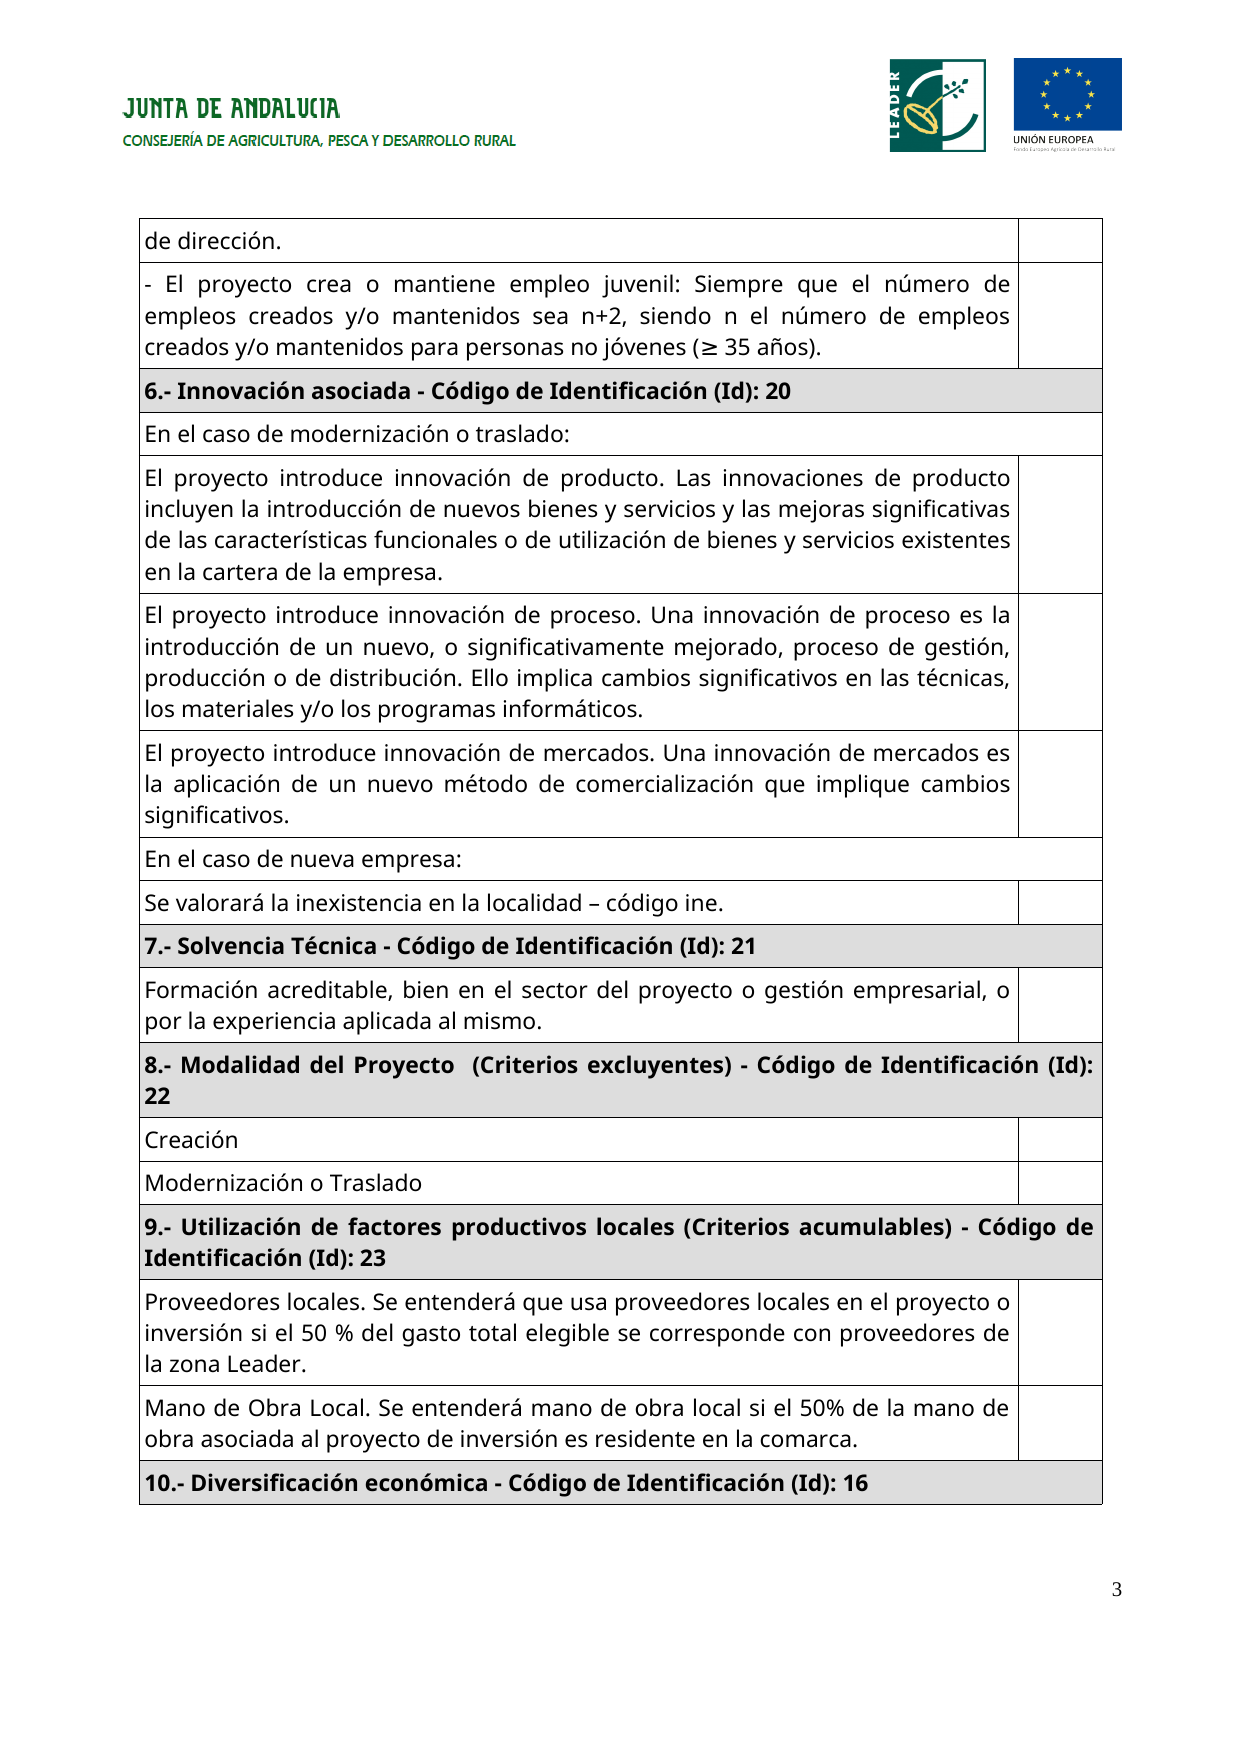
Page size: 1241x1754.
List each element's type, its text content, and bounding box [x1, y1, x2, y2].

table_cell 8.- Modalidad del Proyecto (Criterios excluyentes) - Código de Identificación (Id): 22 [140, 1043, 1102, 1117]
table_cell de dirección. [140, 219, 1018, 262]
table_cell El proyecto introduce innovación de producto. Las innovaciones de producto incluyen la introducción de nuevos bienes y servicios y las mejoras significativas de las características funcionales o de utilización de bienes y servicios existentes en la cartera de la empresa. [140, 456, 1018, 593]
table_cell [1019, 1386, 1102, 1460]
table_cell 6.- Innovación asociada - Código de Identificación (Id): 20 [140, 369, 1102, 412]
table_cell [1019, 1118, 1102, 1161]
table_cell Mano de Obra Local. Se entenderá mano de obra local si el 50% de la mano de obra asociada al proyecto de inversión es residente en la comarca. [140, 1386, 1018, 1460]
table_cell [1019, 968, 1102, 1042]
table_cell El proyecto introduce innovación de mercados. Una innovación de mercados es la aplicación de un nuevo método de comercialización que implique cambios significativos. [140, 731, 1018, 836]
table_cell Modernización o Traslado [140, 1162, 1018, 1204]
table_cell 7.- Solvencia Técnica - Código de Identificación (Id): 21 [140, 925, 1102, 967]
table_cell [1019, 1280, 1102, 1385]
table_cell [1019, 594, 1102, 730]
table_cell [1019, 1162, 1102, 1204]
table_cell [1019, 219, 1102, 262]
table_cell Proveedores locales. Se entenderá que usa proveedores locales en el proyecto o inversión si el 50 % del gasto total elegible se corresponde con proveedores de la zona Leader. [140, 1280, 1018, 1385]
table_cell [1019, 263, 1102, 368]
table_cell 9.- Utilización de factores productivos locales (Criterios acumulables) - Código de Identificación (Id): 23 [140, 1205, 1102, 1279]
table_cell En el caso de nueva empresa: [140, 838, 1102, 880]
table_cell 10.- Diversificación económica - Código de Identificación (Id): 16 [140, 1461, 1102, 1504]
table_cell - El proyecto crea o mantiene empleo juvenil: Siempre que el número de empleos creados y/o mantenidos sea n+2, siendo n el número de empleos creados y/o mantenidos para personas no jóvenes (≥ 35 años). [140, 263, 1018, 368]
table_cell [1019, 881, 1102, 924]
table_cell El proyecto introduce innovación de proceso. Una innovación de proceso es la introducción de un nuevo, o significativamente mejorado, proceso de gestión, producción o de distribución. Ello implica cambios significativos en las técnicas, los materiales y/o los programas informáticos. [140, 594, 1018, 730]
table_cell En el caso de modernización o traslado: [140, 413, 1102, 455]
table_cell [1019, 731, 1102, 836]
table_cell Creación [140, 1118, 1018, 1161]
table_cell Formación acreditable, bien en el sector del proyecto o gestión empresarial, o por la experiencia aplicada al mismo. [140, 968, 1018, 1042]
table_cell Se valorará la inexistencia en la localidad – código ine. [140, 881, 1018, 924]
table_cell [1019, 456, 1102, 593]
